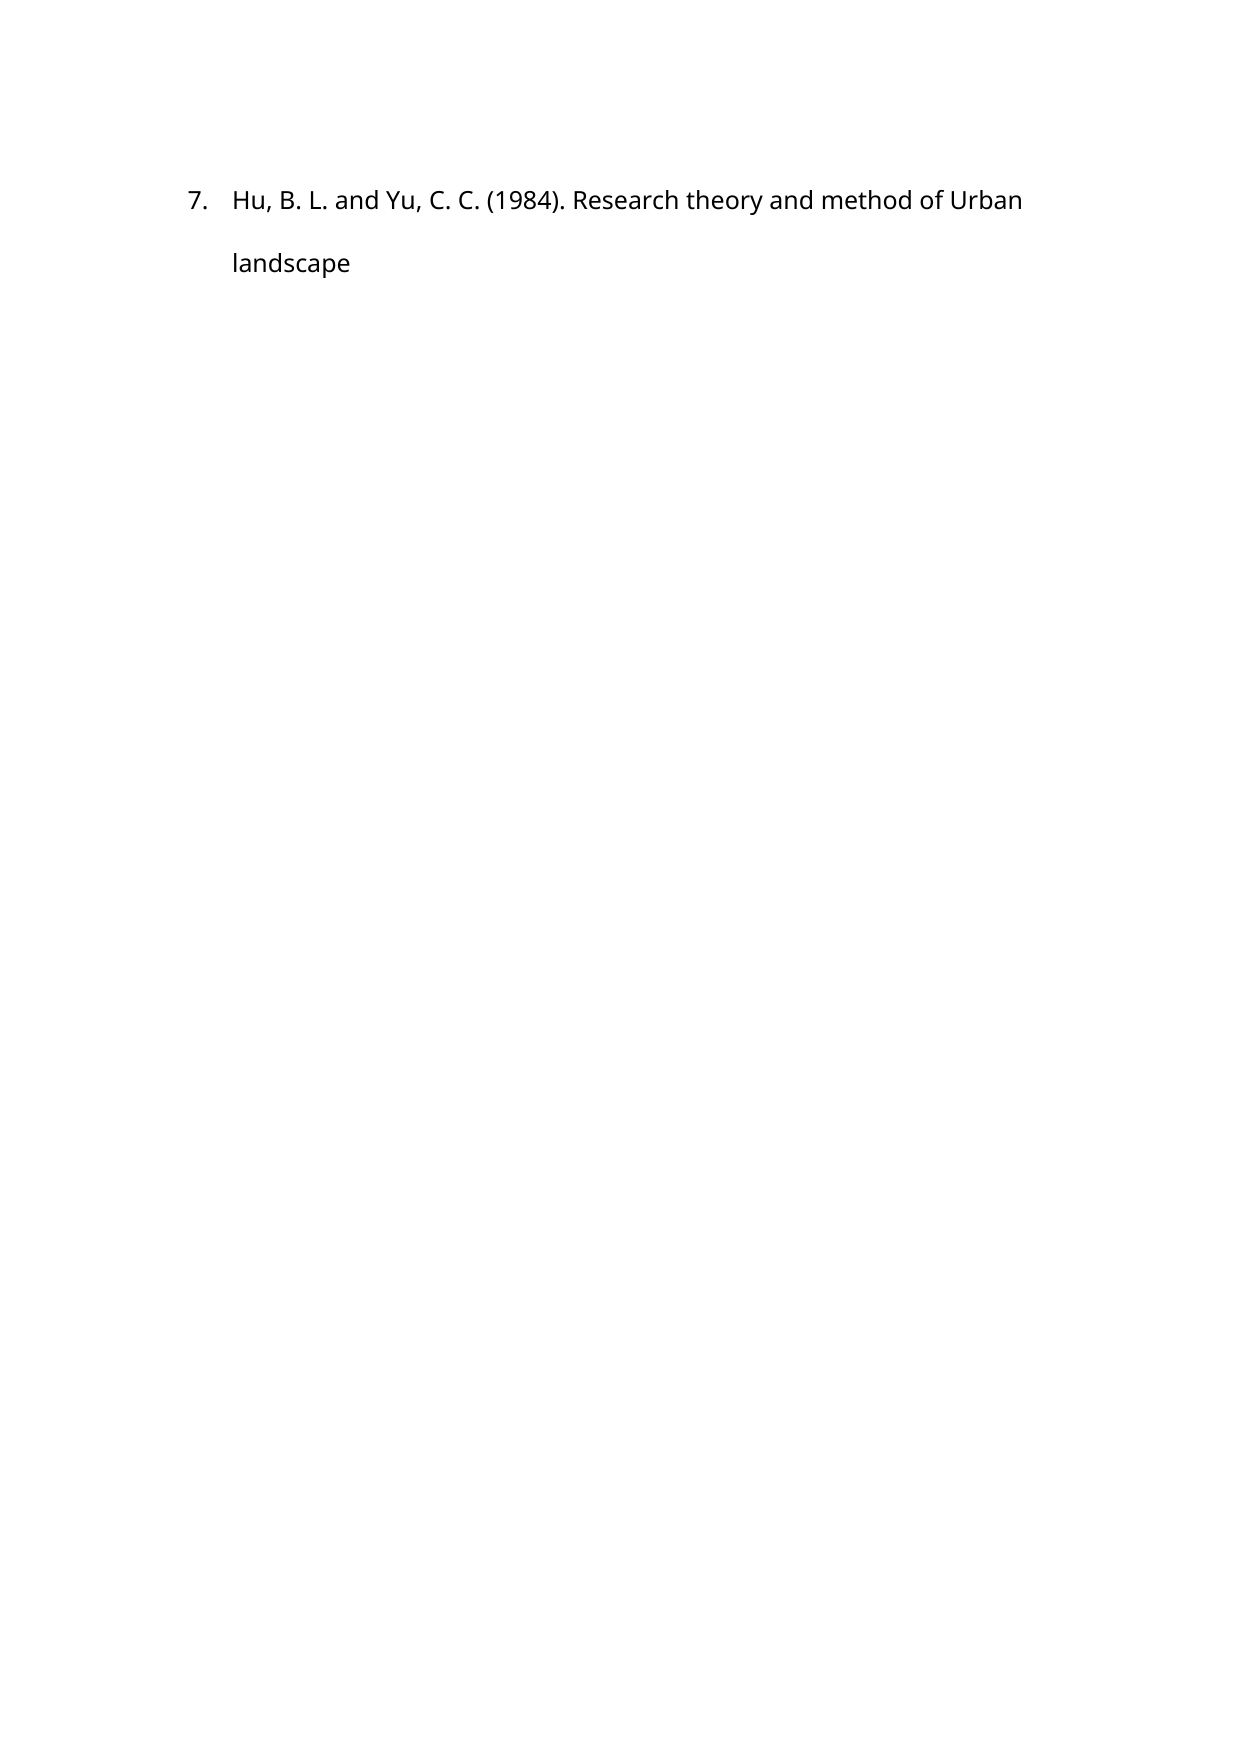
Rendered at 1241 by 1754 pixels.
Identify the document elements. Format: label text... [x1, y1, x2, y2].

list Hu, B. L. and Yu, C. C. (1984). Research theory and method of Urban landscape [187, 158, 1053, 283]
